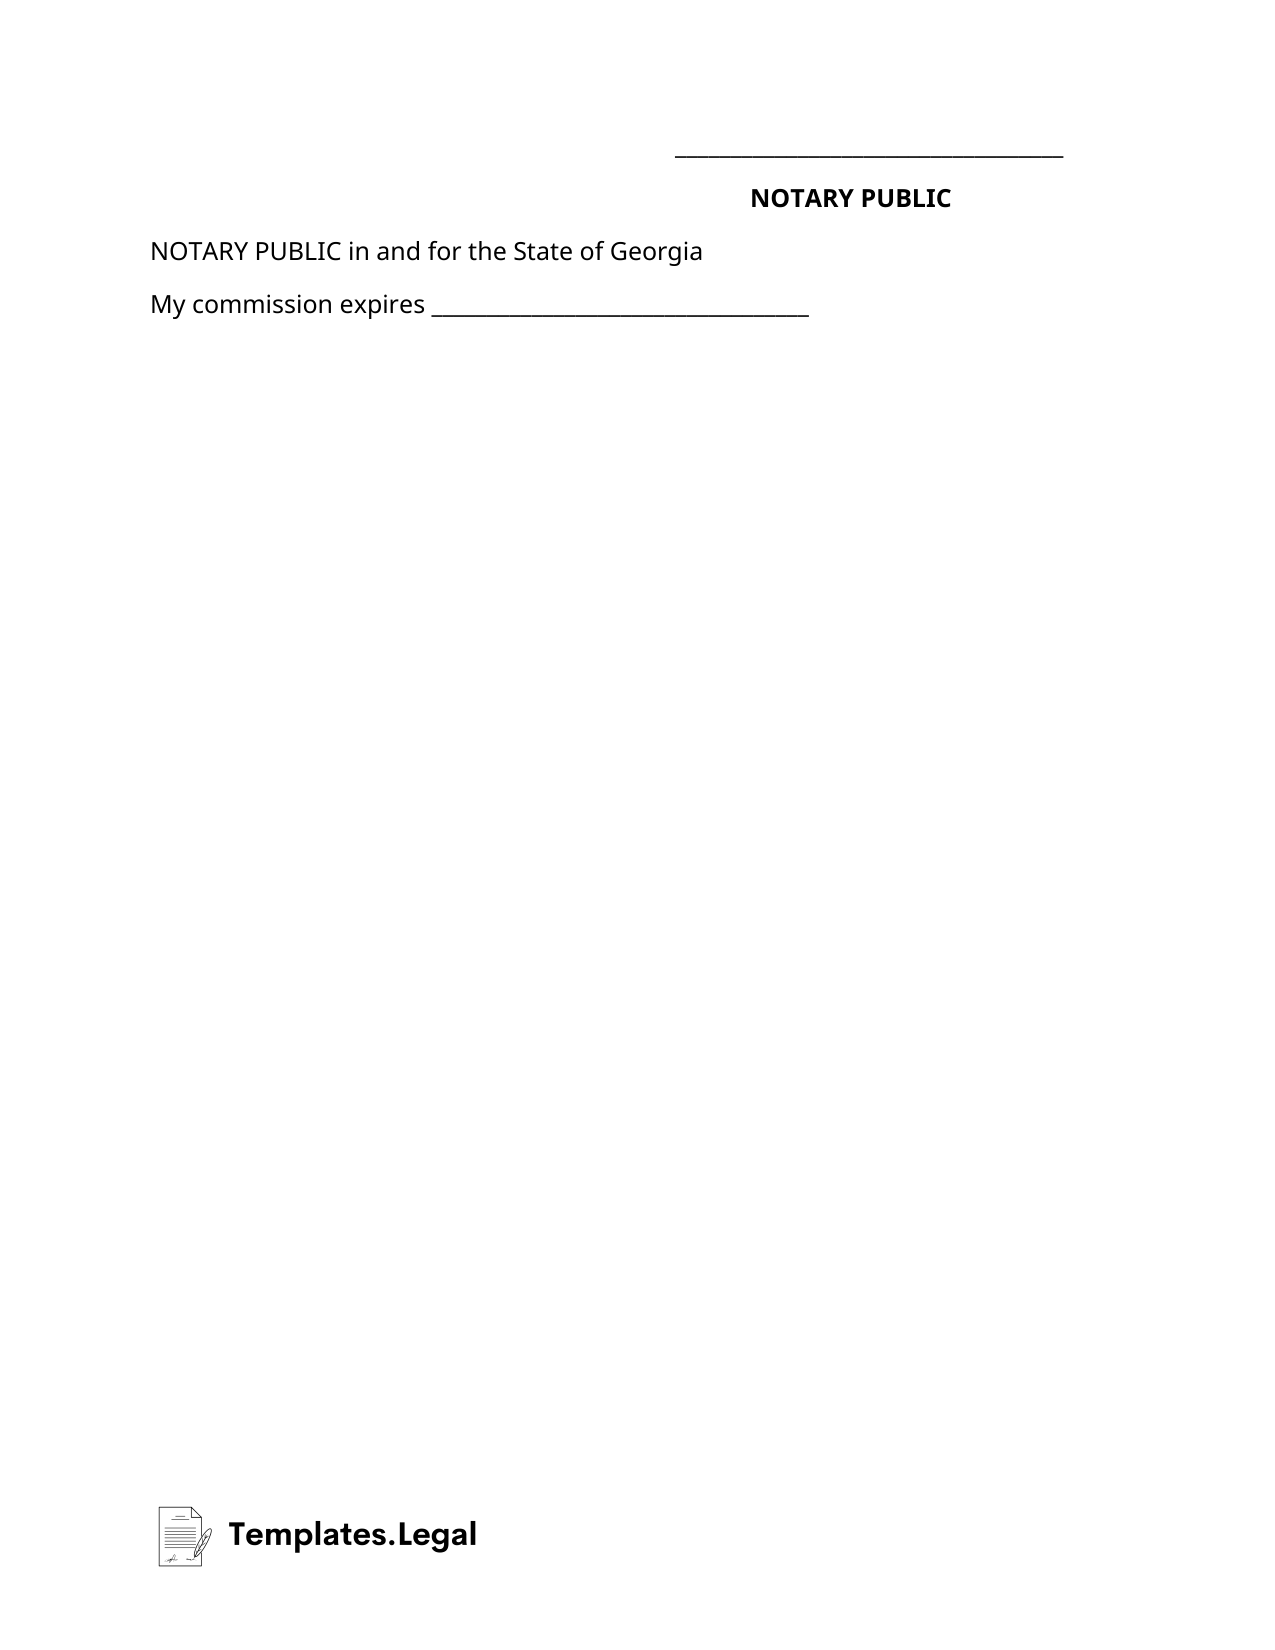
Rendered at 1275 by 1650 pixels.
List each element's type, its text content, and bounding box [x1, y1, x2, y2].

text NOTARY PUBLIC in and for the State of Georgia [150, 234, 1125, 268]
text ___________________________________ [600, 128, 1125, 162]
text My commission expires __________________________________ [150, 287, 1125, 321]
text NOTARY PUBLIC [150, 181, 1125, 215]
